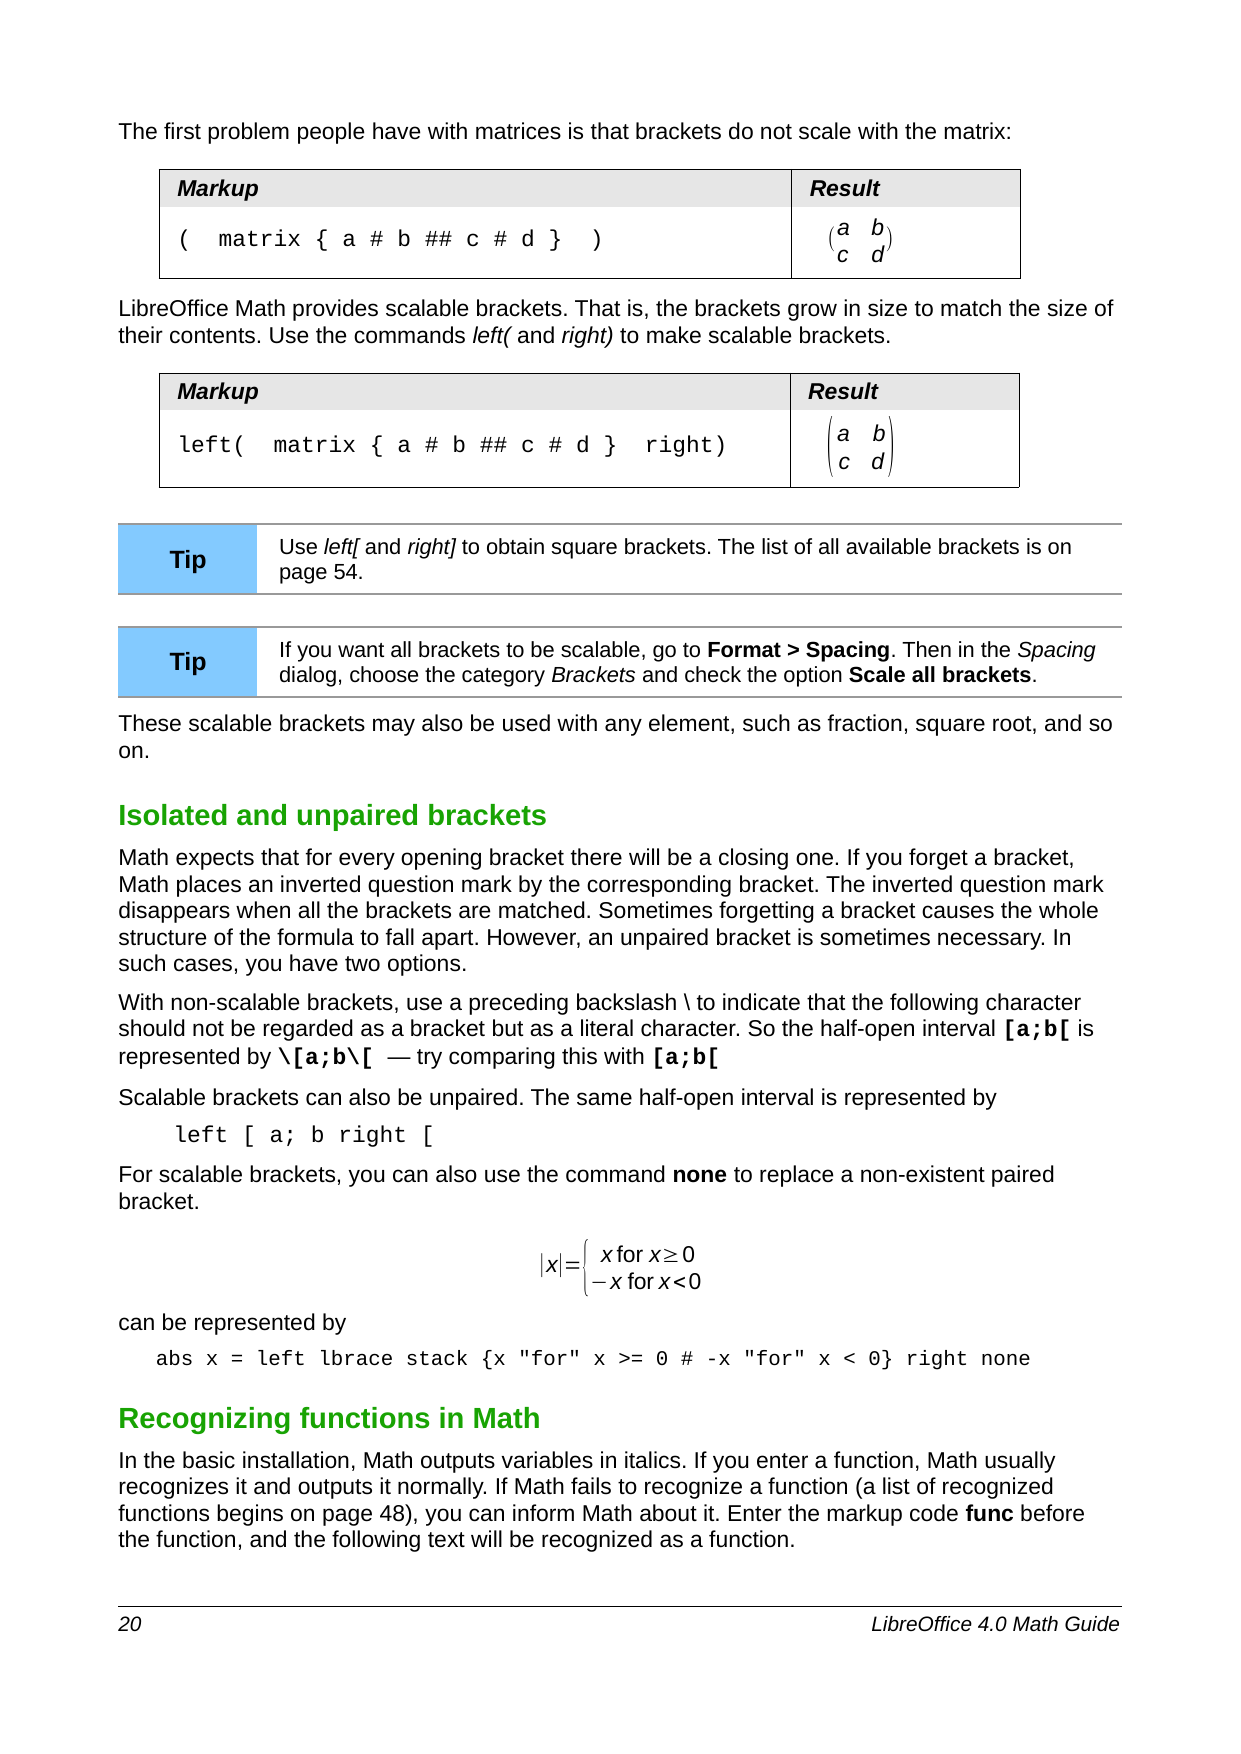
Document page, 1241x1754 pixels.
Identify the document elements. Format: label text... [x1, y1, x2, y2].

table_header Result [792, 170, 1020, 207]
text In the basic installation, Math outputs variables in italics. If you enter a function, Math usually recognizes it and outputs it normally. If Math fails to recognize a function (a list of recognized functions begins on page 48), you can inform Math about it. Enter the markup code func before the function, and the following text will be recognized as a function. [118, 1447, 1122, 1552]
text For scalable brackets, you can also use the command none to replace a non-existent paired bracket. [118, 1161, 1122, 1214]
text With non-scalable brackets, use a preceding backslash \ to indicate that the following character should not be regarded as a bracket but as a literal character. So the half-open interval [a;b[ is represented by \[a;b\[ — try comparing this with [a;b[ [118, 989, 1122, 1072]
table_header Markup [160, 170, 791, 207]
text The first problem people have with matrices is that brackets do not scale with the matrix: [118, 118, 1122, 144]
text abs x = left lbrace stack {x "for" x >= 0 # -x "for" x < 0} right none [156, 1348, 1122, 1372]
text These scalable brackets may also be used with any element, such as fraction, square root, and so on. [118, 710, 1122, 763]
table_header Use left[ and right] to obtain square brackets. The list of all available brackets is on page 54. [258, 525, 1122, 593]
table_cell [791, 410, 1019, 487]
table_header If you want all brackets to be scalable, go to Format > Spacing. Then in the Spacing dialog, choose the category Brackets and check the option Scale all brackets. [258, 628, 1122, 696]
table_cell [792, 207, 1020, 278]
table_header Markup [160, 374, 790, 410]
text LibreOffice Math provides scalable brackets. That is, the brackets grow in size to match the size of their contents. Use the commands left( and right) to make scalable brackets. [118, 295, 1122, 348]
table_cell left( matrix { a # b ## c # d } right) [160, 410, 790, 487]
text left [ a; b right [ [118, 1123, 1122, 1149]
text Scalable brackets can also be unpaired. The same half-open interval is represented by [118, 1084, 1122, 1111]
table_cell ( matrix { a # b ## c # d } ) [160, 207, 791, 278]
text can be represented by [118, 1309, 1122, 1336]
text Math expects that for every opening bracket there will be a closing one. If you forget a bracket, Math places an inverted question mark by the corresponding bracket. The inverted question mark disappears when all the brackets are matched. Sometimes forgetting a bracket causes the whole structure of the formula to fall apart. However, an unpaired bracket is sometimes necessary. In such cases, you have two options. [118, 844, 1122, 976]
table_header Tip [118, 525, 257, 593]
table_header Tip [118, 628, 257, 696]
subtitle Recognizing functions in Math [118, 1401, 1122, 1434]
subtitle Isolated and unpaired brackets [118, 798, 1122, 832]
table_header Result [791, 374, 1019, 410]
